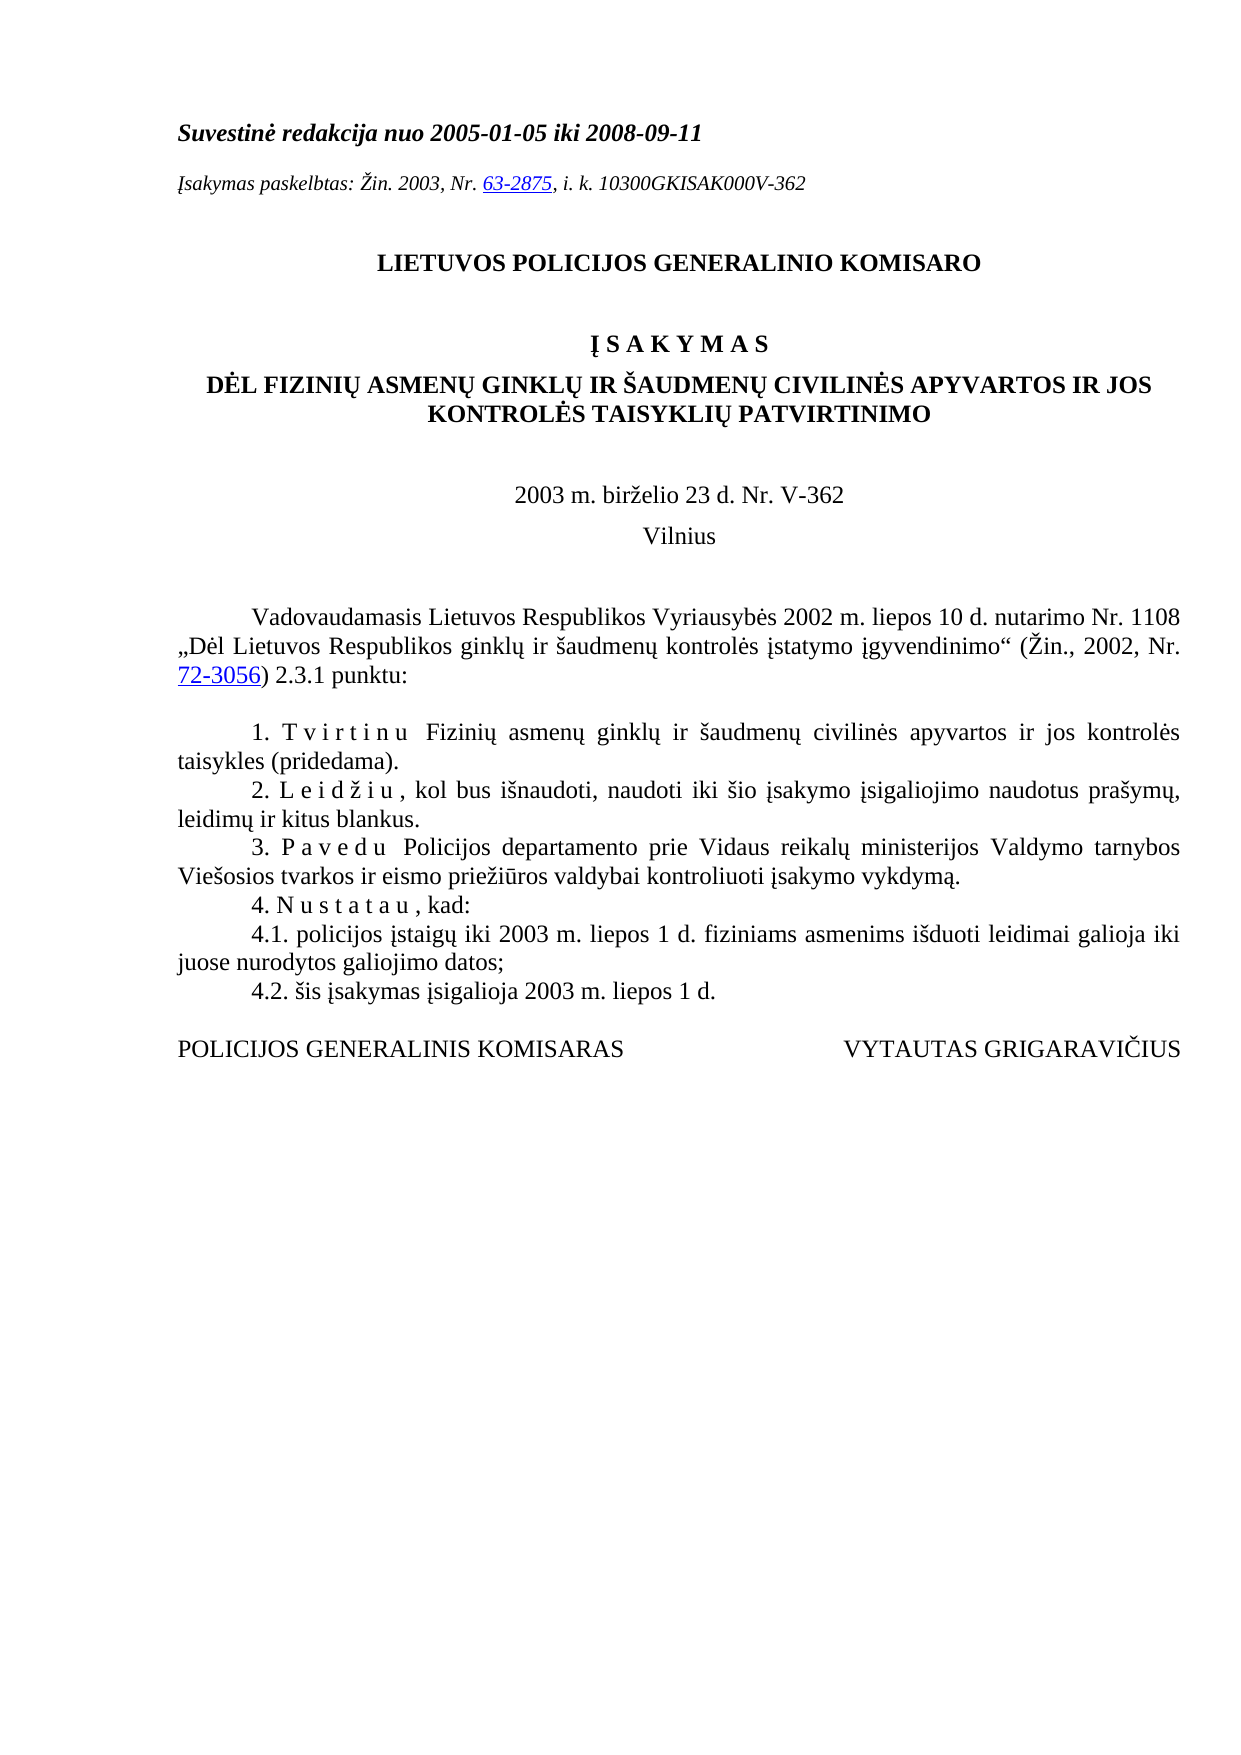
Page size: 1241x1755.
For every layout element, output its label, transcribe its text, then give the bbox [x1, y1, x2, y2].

text LIETUVOS POLICIJOS GENERALINIO KOMISARO [177, 248, 1181, 277]
text 4.2. šis įsakymas įsigalioja 2003 m. liepos 1 d. [177, 976, 1181, 1005]
text 4. Nustatau, kad: [177, 890, 1181, 919]
text 2003 m. birželio 23 d. Nr. V-362 [177, 480, 1181, 509]
text Įsakymas paskelbtas: Žin. 2003, Nr. 63-2875, i. k. 10300GKISAK000V-362 [177, 171, 1181, 195]
text 3. Pavedu Policijos departamento prie Vidaus reikalų ministerijos Valdymo tarnybos Viešosios tvarkos ir eismo priežiūros valdybai kontroliuoti įsakymo vykdymą. [177, 832, 1181, 890]
text Vadovaudamasis Lietuvos Respublikos Vyriausybės 2002 m. liepos 10 d. nutarimo Nr. 1108 „Dėl Lietuvos Respublikos ginklų ir šaudmenų kontrolės įstatymo įgyvendinimo“ (Žin., 2002, Nr. 72-3056) 2.3.1 punktu: [177, 602, 1181, 689]
text 2. Leidžiu, kol bus išnaudoti, naudoti iki šio įsakymo įsigaliojimo naudotus prašymų, leidimų ir kitus blankus. [177, 775, 1181, 832]
text ĮSAKYMAS [177, 329, 1181, 358]
text 1. Tvirtinu Fizinių asmenų ginklų ir šaudmenų civilinės apyvartos ir jos kontrolės taisykles (pridedama). [177, 717, 1181, 775]
text DĖL FIZINIŲ ASMENŲ GINKLŲ IR ŠAUDMENŲ CIVILINĖS APYVARTOS IR JOS KONTROLĖS TAISYKLIŲ PATVIRTINIMO [177, 370, 1181, 427]
text Vilnius [177, 521, 1181, 550]
text POLICIJOS GENERALINIS KOMISARAS VYTAUTAS GRIGARAVIČIUS [177, 1034, 1181, 1062]
text 4.1. policijos įstaigų iki 2003 m. liepos 1 d. fiziniams asmenims išduoti leidimai galioja iki juose nurodytos galiojimo datos; [177, 919, 1181, 976]
text Suvestinė redakcija nuo 2005-01-05 iki 2008-09-11 [177, 118, 1181, 147]
